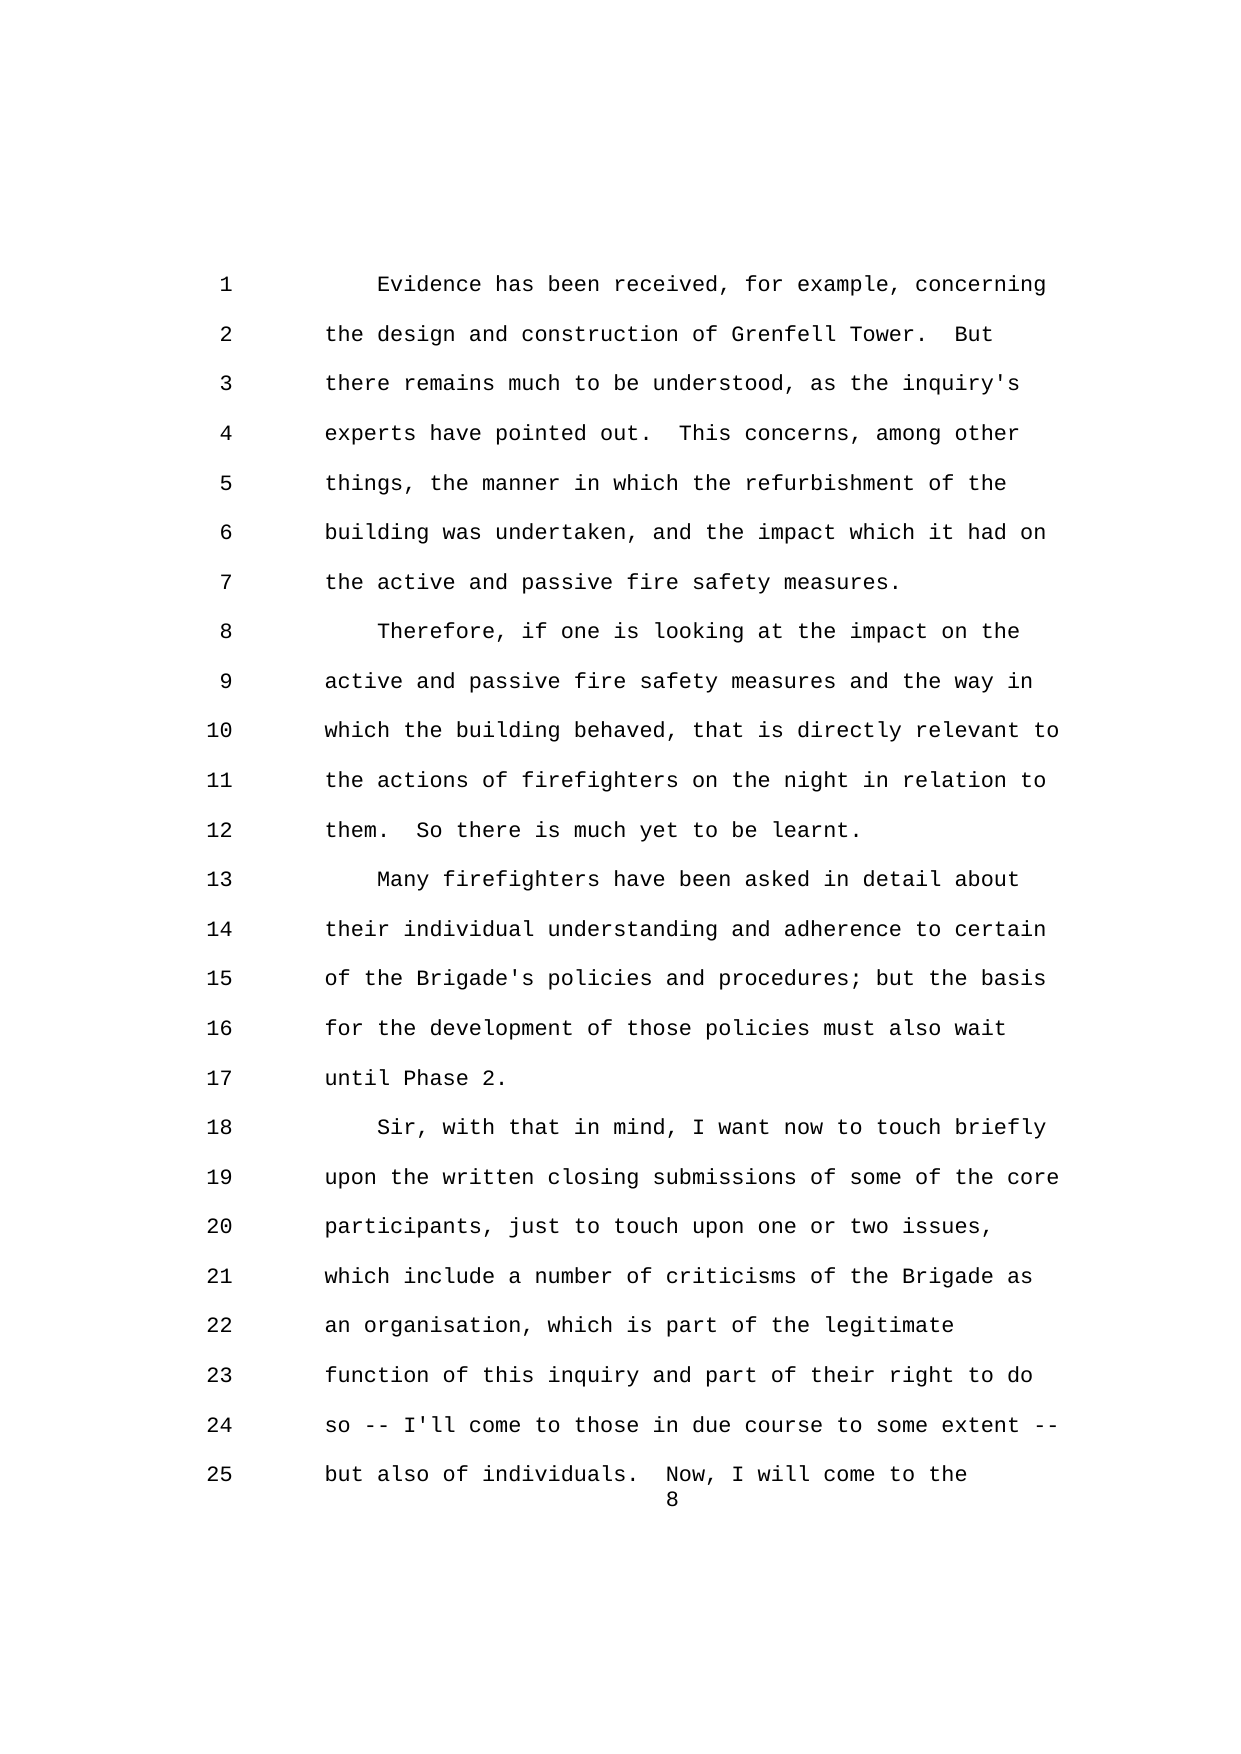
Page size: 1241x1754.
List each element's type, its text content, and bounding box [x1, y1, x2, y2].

text 7 the active and passive fire safety measures. [75, 571, 1165, 596]
text 2 the design and construction of Grenfell Tower. But [75, 323, 1165, 348]
text 20 participants, just to touch upon one or two issues, [75, 1215, 1165, 1240]
text 8 Therefore, if one is looking at the impact on the [75, 620, 1165, 645]
text 1 Evidence has been received, for example, concerning [75, 273, 1165, 298]
text 13 Many firefighters have been asked in detail about [75, 868, 1165, 893]
text 19 upon the written closing submissions of some of the core [75, 1166, 1165, 1191]
text 21 which include a number of criticisms of the Brigade as [75, 1265, 1165, 1290]
text 9 active and passive fire safety measures and the way in [75, 670, 1165, 695]
text 17 until Phase 2. [75, 1067, 1165, 1091]
text 12 them. So there is much yet to be learnt. [75, 819, 1165, 843]
text 4 experts have pointed out. This concerns, among other [75, 422, 1165, 447]
text 14 their individual understanding and adherence to certain [75, 918, 1165, 943]
text 3 there remains much to be understood, as the inquiry's [75, 372, 1165, 397]
text 15 of the Brigade's policies and procedures; but the basis [75, 967, 1165, 992]
text 22 an organisation, which is part of the legitimate [75, 1314, 1165, 1339]
text 25 but also of individuals. Now, I will come to the [75, 1463, 1165, 1488]
text 18 Sir, with that in mind, I want now to touch briefly [75, 1116, 1165, 1141]
text 6 building was undertaken, and the impact which it had on [75, 521, 1165, 546]
text 24 so -- I'll come to those in due course to some extent -- [75, 1414, 1165, 1438]
text 5 things, the manner in which the refurbishment of the [75, 472, 1165, 496]
text 10 which the building behaved, that is directly relevant to [75, 719, 1165, 744]
text 23 function of this inquiry and part of their right to do [75, 1364, 1165, 1389]
text 16 for the development of those policies must also wait [75, 1017, 1165, 1042]
text 11 the actions of firefighters on the night in relation to [75, 769, 1165, 794]
text 8 [75, 1488, 1165, 1513]
